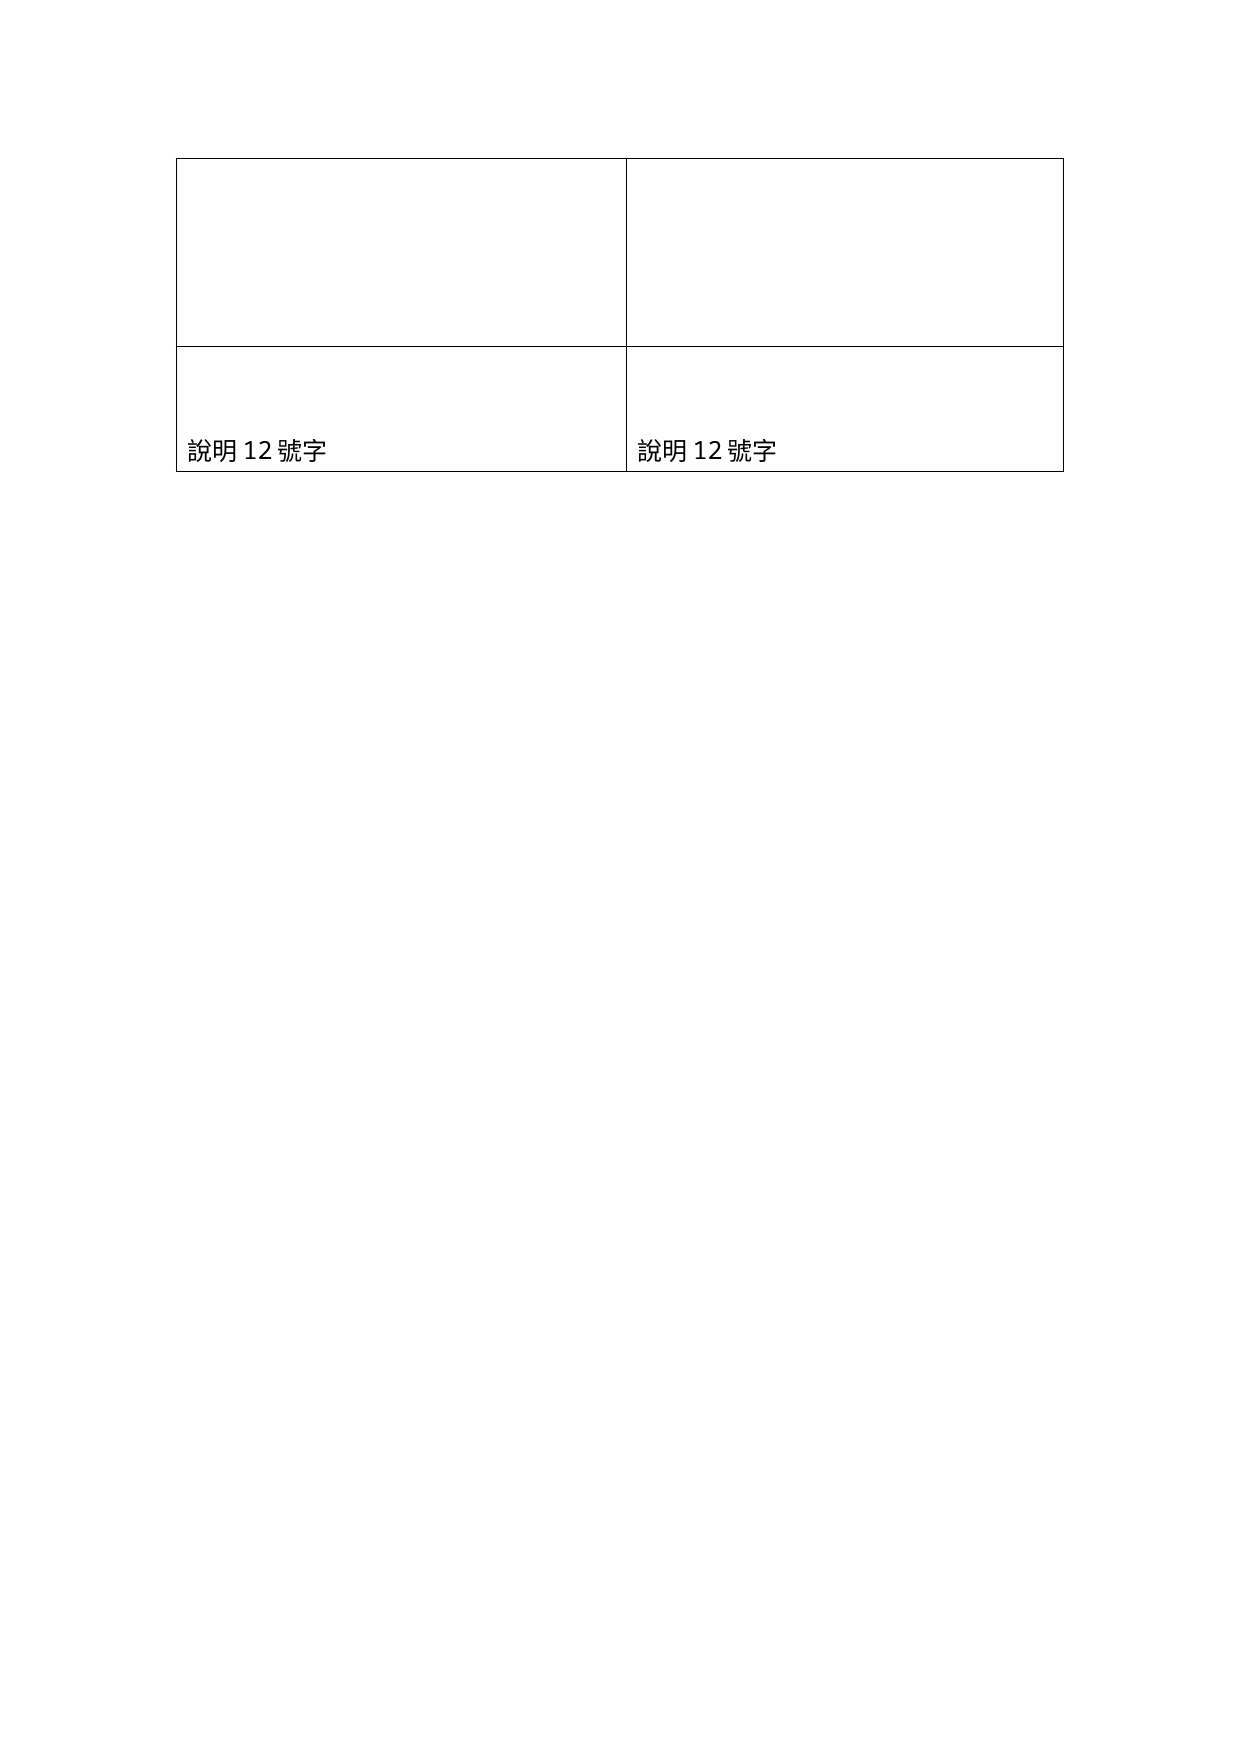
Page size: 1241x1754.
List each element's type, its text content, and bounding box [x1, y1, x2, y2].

table_cell 說明12號字 [627, 347, 1063, 471]
table_cell [627, 159, 1063, 346]
table_cell [177, 159, 626, 346]
table_cell 說明12號字 [177, 347, 626, 471]
